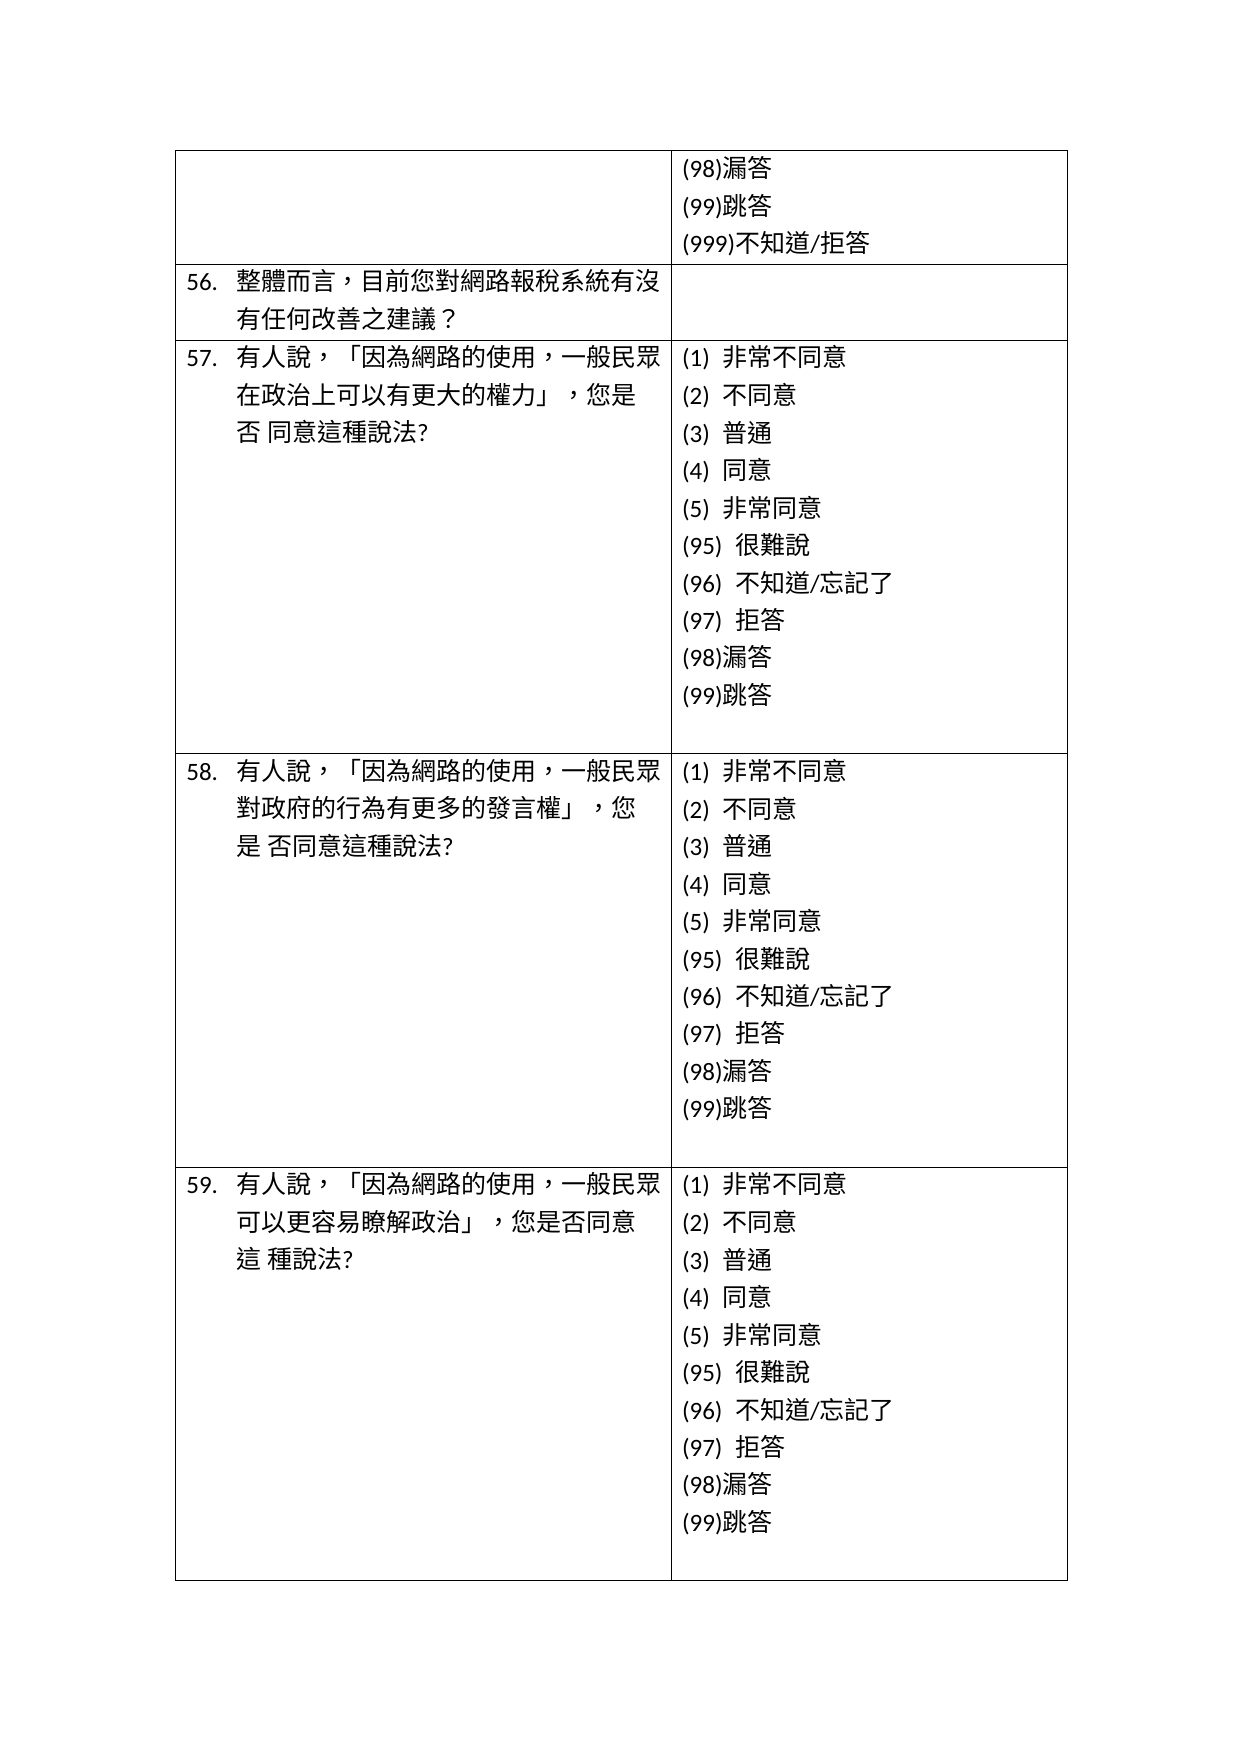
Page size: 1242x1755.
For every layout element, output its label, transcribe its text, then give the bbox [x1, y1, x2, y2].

table_header [176, 151, 671, 263]
table_cell (1) 非常不同意 (2) 不同意 (3) 普通 (4) 同意 (5) 非常同意 (95) 很難說 (96) 不知道/忘記了 (97) 拒答 (98)漏答 (99)跳答 [672, 754, 1067, 1167]
table_cell 57. 有人說，「因為網路的使用，一般民眾 在政治上可以有更大的權力」，您是否 同意這種說法? [176, 341, 671, 753]
table_cell 56. 整體而言，目前您對網路報稅系統有沒 有任何改善之建議？ [176, 265, 671, 339]
table_cell (1) 非常不同意 (2) 不同意 (3) 普通 (4) 同意 (5) 非常同意 (95) 很難說 (96) 不知道/忘記了 (97) 拒答 (98)漏答 (99)跳答 [672, 1168, 1067, 1580]
table_cell 59. 有人說，「因為網路的使用，一般民眾 可以更容易瞭解政治」，您是否同意這 種說法? [176, 1168, 671, 1580]
table_header (98)漏答 (99)跳答 (999)不知道/拒答 [672, 151, 1067, 263]
table_cell [672, 265, 1067, 339]
table_cell (1) 非常不同意 (2) 不同意 (3) 普通 (4) 同意 (5) 非常同意 (95) 很難說 (96) 不知道/忘記了 (97) 拒答 (98)漏答 (99)跳答 [672, 341, 1067, 753]
table_cell 58. 有人說，「因為網路的使用，一般民眾 對政府的行為有更多的發言權」，您是 否同意這種說法? [176, 754, 671, 1167]
